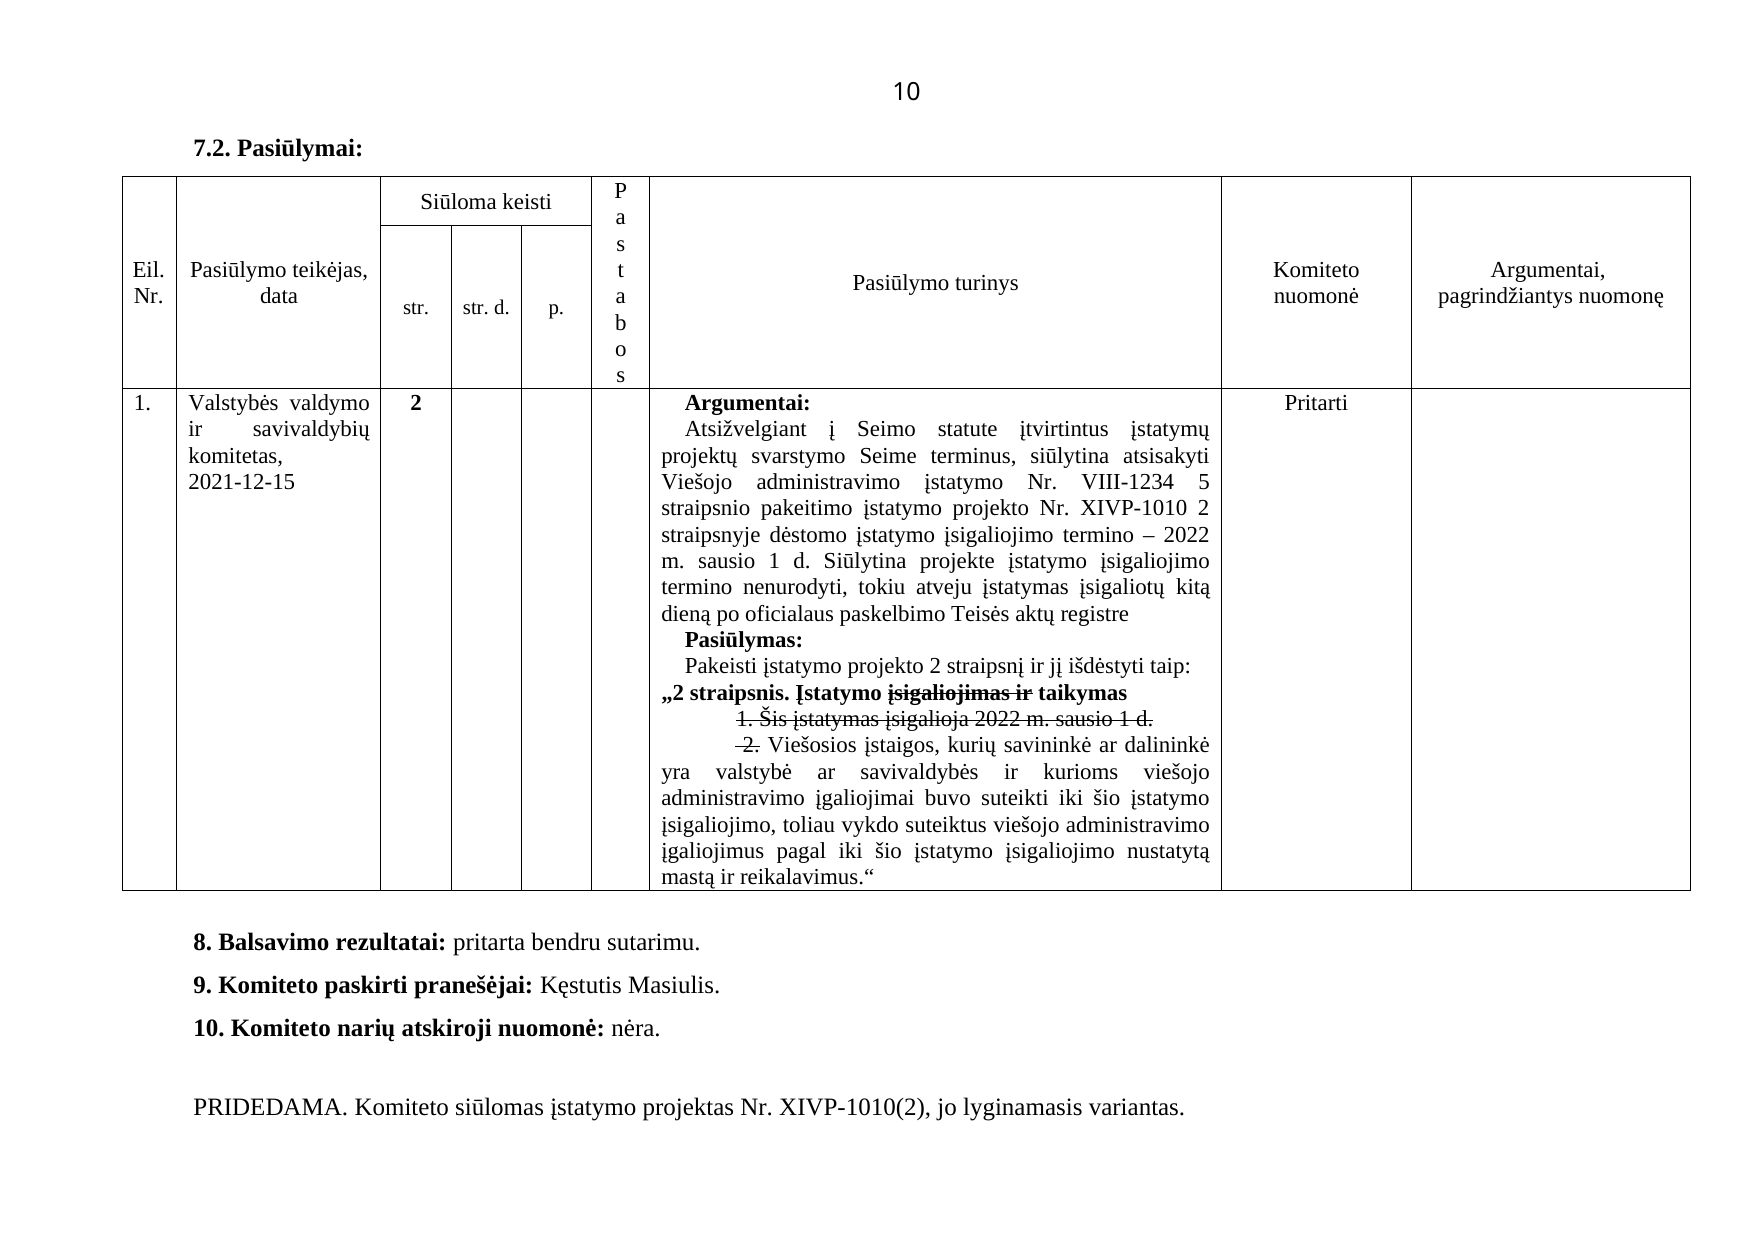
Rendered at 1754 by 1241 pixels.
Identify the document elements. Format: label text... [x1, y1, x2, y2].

table_header Siūloma keisti [381, 177, 591, 225]
table_cell [452, 389, 521, 890]
text 8. Balsavimo rezultatai: pritarta bendru sutarimu. [118, 927, 1695, 956]
table_cell [123, 389, 176, 890]
text 9. Komiteto paskirti pranešėjai: Kęstutis Masiulis. [118, 970, 1695, 999]
table_header Eil. Nr. [123, 177, 176, 388]
table_header Pasiūlymo teikėjas, data [177, 177, 380, 388]
table_header Komiteto nuomonė [1222, 177, 1411, 388]
table_cell [592, 389, 649, 890]
table_header Pastabos [592, 177, 649, 388]
table_cell Valstybės valdymo ir savivaldybių komitetas, 2021-12-15 [177, 389, 380, 890]
table_cell str. d. [452, 226, 521, 388]
table_cell [522, 389, 591, 890]
text PRIDEDAMA. Komiteto siūlomas įstatymo projektas Nr. XIVP-1010(2), jo lyginamasis variantas. [118, 1092, 1695, 1121]
table_header Pasiūlymo turinys [650, 177, 1221, 388]
table_cell str. [381, 226, 451, 388]
table_header Argumentai, pagrindžiantys nuomonę [1412, 177, 1690, 388]
text 10. Komiteto narių atskiroji nuomonė: nėra. [118, 1013, 1695, 1042]
table_cell Argumentai: Atsižvelgiant į Seimo statute įtvirtintus įstatymų projektų svarstymo Seime terminus, siūlytina atsisakyti Viešojo administravimo įstatymo Nr. VIII-1234 5 straipsnio pakeitimo įstatymo projekto Nr. XIVP-1010 2 straipsnyje dėstomo įstatymo įsigaliojimo termino – 2022 m. sausio 1 d. Siūlytina projekte įstatymo įsigaliojimo termino nenurodyti, tokiu atveju įstatymas įsigaliotų kitą dieną po oficialaus paskelbimo Teisės aktų registre Pasiūlymas: Pakeisti įstatymo projekto 2 straipsnį ir jį išdėstyti taip: „2 straipsnis. Įstatymo įsigaliojimas ir taikymas 1. Šis įstatymas įsigalioja 2022 m. sausio 1 d. 2. Viešosios įstaigos, kurių savininkė ar dalininkė yra valstybė ar savivaldybės ir kurioms viešojo administravimo įgaliojimai buvo suteikti iki šio įstatymo įsigaliojimo, toliau vykdo suteiktus viešojo administravimo įgaliojimus pagal iki šio įstatymo įsigaliojimo nustatytą mastą ir reikalavimus.“ [650, 389, 1221, 890]
table_cell 2 [381, 389, 451, 890]
text 7.2. Pasiūlymai: [118, 133, 1695, 162]
table_cell [1412, 389, 1690, 890]
table_cell Pritarti [1222, 389, 1411, 890]
table_cell p. [522, 226, 591, 388]
